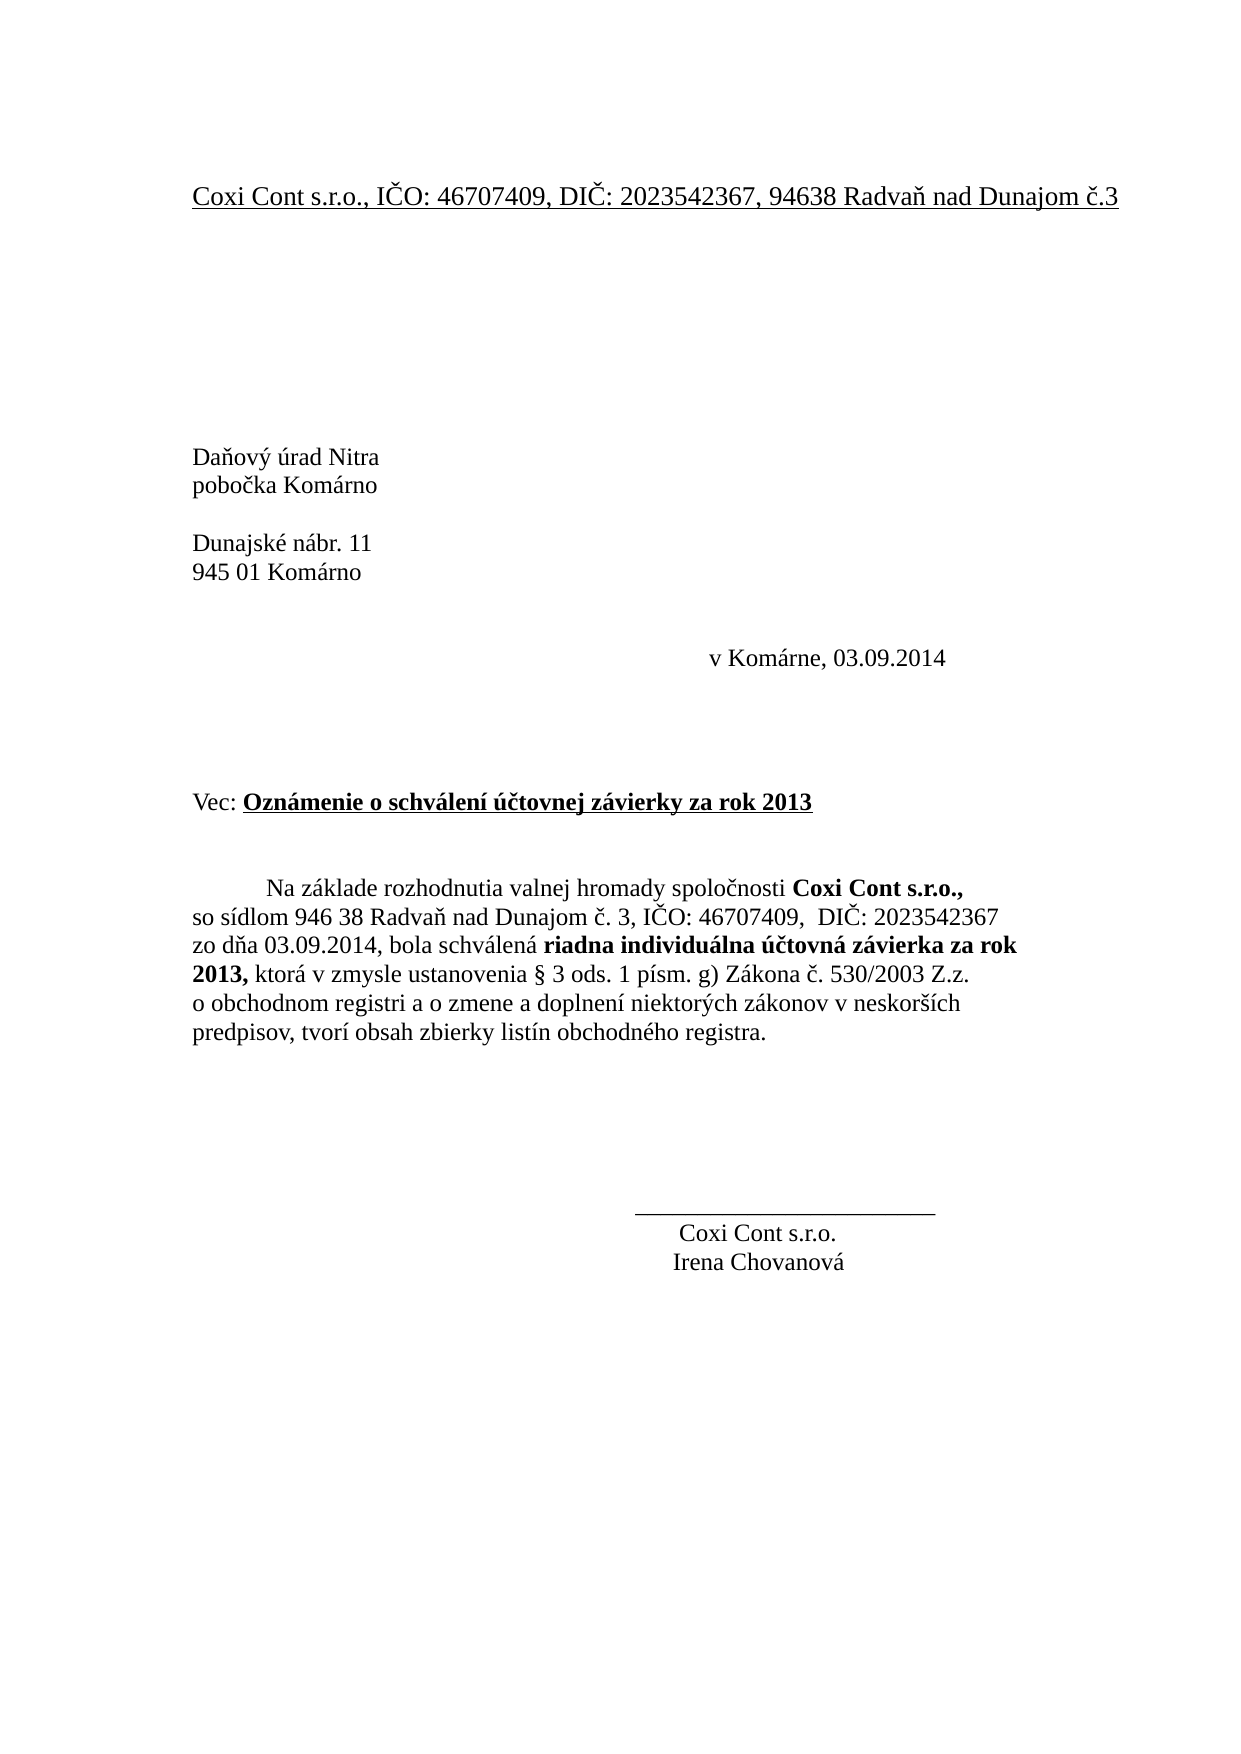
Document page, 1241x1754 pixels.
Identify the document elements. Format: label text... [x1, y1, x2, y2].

text o obchodnom registri a o zmene a doplnení niektorých zákonov v neskorších [118, 988, 1122, 1017]
text pobočka Komárno [118, 470, 1122, 499]
text zo dňa 03.09.2014, bola schválená riadna individuálna účtovná závierka za rok [118, 930, 1122, 959]
text 2013, ktorá v zmysle ustanovenia § 3 ods. 1 písm. g) Zákona č. 530/2003 Z.z. [118, 959, 1122, 988]
text 945 01 Komárno [118, 557, 1122, 585]
text predpisov, tvorí obsah zbierky listín obchodného registra. [118, 1017, 1122, 1045]
text so sídlom 946 38 Radvaň nad Dunajom č. 3, IČO: 46707409, DIČ: 2023542367 [118, 902, 1122, 930]
text Irena Chovanová [118, 1247, 1122, 1275]
text Daňový úrad Nitra [118, 442, 1122, 470]
text Vec: Oznámenie o schválení účtovnej závierky za rok 2013 [118, 787, 1122, 815]
text Na základe rozhodnutia valnej hromady spoločnosti Coxi Cont s.r.o., [118, 873, 1122, 902]
text ________________________ [118, 1189, 1122, 1218]
text v Komárne, 03.09.2014 [118, 643, 1122, 672]
text Dunajské nábr. 11 [118, 528, 1122, 557]
text Coxi Cont s.r.o. [118, 1218, 1122, 1247]
text Coxi Cont s.r.o., IČO: 46707409, DIČ: 2023542367, 94638 Radvaň nad Dunajom č.3 [118, 180, 1122, 212]
